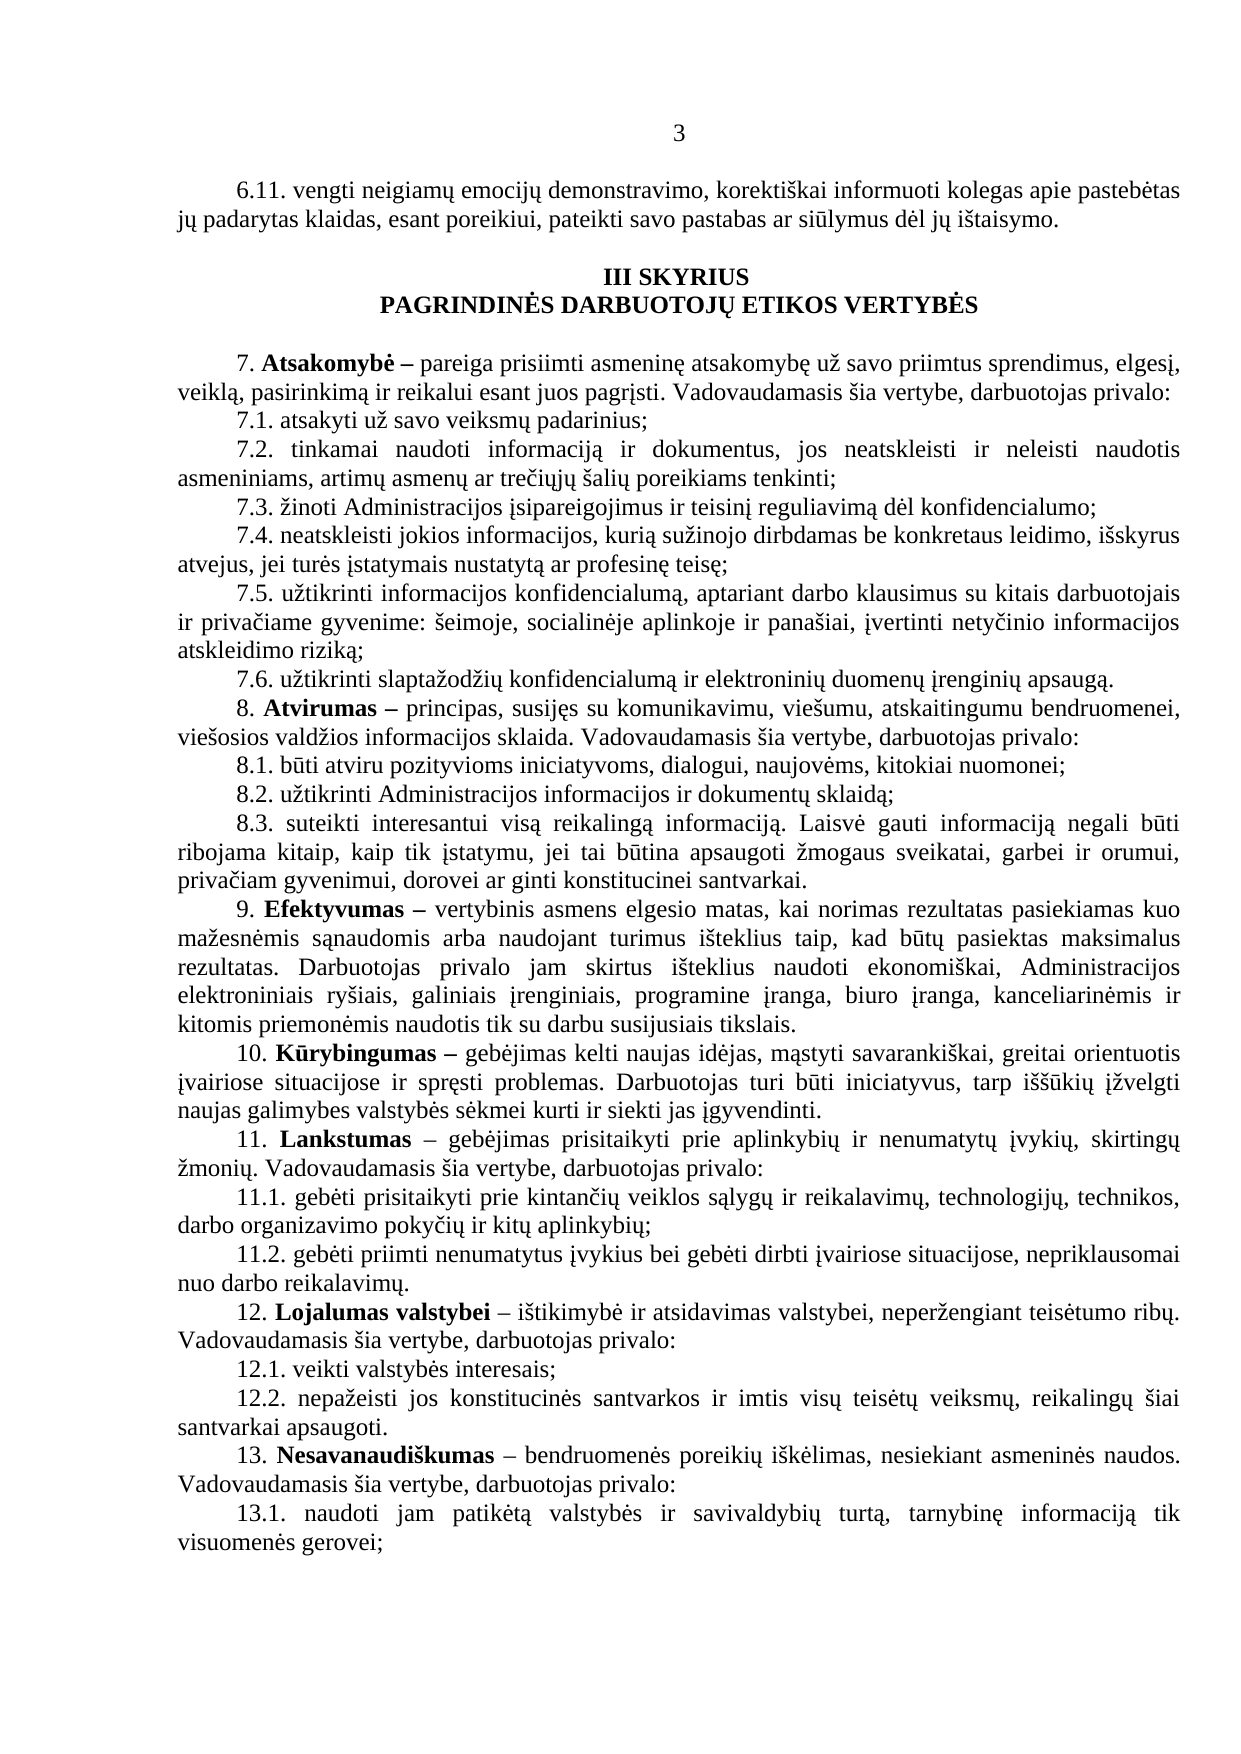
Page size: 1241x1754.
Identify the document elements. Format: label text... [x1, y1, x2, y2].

text 12.2. nepažeisti jos konstitucinės santvarkos ir imtis visų teisėtų veiksmų, reikalingų šiai santvarkai apsaugoti. [177, 1383, 1181, 1441]
text 7.6. užtikrinti slaptažodžių konfidencialumą ir elektroninių duomenų įrenginių apsaugą. [177, 664, 1181, 693]
text 6.11. vengti neigiamų emocijų demonstravimo, korektiškai informuoti kolegas apie pastebėtas jų padarytas klaidas, esant poreikiui, pateikti savo pastabas ar siūlymus dėl jų ištaisymo. [177, 176, 1181, 233]
text 9. Efektyvumas – vertybinis asmens elgesio matas, kai norimas rezultatas pasiekiamas kuo mažesnėmis sąnaudomis arba naudojant turimus išteklius taip, kad būtų pasiektas maksimalus rezultatas. Darbuotojas privalo jam skirtus išteklius naudoti ekonomiškai, Administracijos elektroniniais ryšiais, galiniais įrenginiais, programine įranga, biuro įranga, kanceliarinėmis ir kitomis priemonėmis naudotis tik su darbu susijusiais tikslais. [177, 894, 1181, 1038]
text 11.2. gebėti priimti nenumatytus įvykius bei gebėti dirbti įvairiose situacijose, nepriklausomai nuo darbo reikalavimų. [177, 1239, 1181, 1297]
text 10. Kūrybingumas – gebėjimas kelti naujas idėjas, mąstyti savarankiškai, greitai orientuotis įvairiose situacijose ir spręsti problemas. Darbuotojas turi būti iniciatyvus, tarp iššūkių įžvelgti naujas galimybes valstybės sėkmei kurti ir siekti jas įgyvendinti. [177, 1038, 1181, 1124]
text 8.3. suteikti interesantui visą reikalingą informaciją. Laisvė gauti informaciją negali būti ribojama kitaip, kaip tik įstatymu, jei tai būtina apsaugoti žmogaus sveikatai, garbei ir orumui, privačiam gyvenimui, dorovei ar ginti konstitucinei santvarkai. [177, 808, 1181, 894]
text III SKYRIUS [177, 262, 1181, 291]
text 7.2. tinkamai naudoti informaciją ir dokumentus, jos neatskleisti ir neleisti naudotis asmeniniams, artimų asmenų ar trečiųjų šalių poreikiams tenkinti; [177, 434, 1181, 492]
text PAGRINDINĖS DARBUOTOJŲ ETIKOS VERTYBĖS [177, 291, 1181, 319]
text 7. Atsakomybė – pareiga prisiimti asmeninę atsakomybę už savo priimtus sprendimus, elgesį, veiklą, pasirinkimą ir reikalui esant juos pagrįsti. Vadovaudamasis šia vertybe, darbuotojas privalo: [177, 348, 1181, 406]
text 11. Lankstumas – gebėjimas prisitaikyti prie aplinkybių ir nenumatytų įvykių, skirtingų žmonių. Vadovaudamasis šia vertybe, darbuotojas privalo: [177, 1124, 1181, 1182]
text 13. Nesavanaudiškumas – bendruomenės poreikių iškėlimas, nesiekiant asmeninės naudos. Vadovaudamasis šia vertybe, darbuotojas privalo: [177, 1441, 1181, 1498]
text 11.1. gebėti prisitaikyti prie kintančių veiklos sąlygų ir reikalavimų, technologijų, technikos, darbo organizavimo pokyčių ir kitų aplinkybių; [177, 1182, 1181, 1239]
text 12.1. veikti valstybės interesais; [177, 1354, 1181, 1383]
text 8.2. užtikrinti Administracijos informacijos ir dokumentų sklaidą; [177, 779, 1181, 808]
text 7.1. atsakyti už savo veiksmų padarinius; [177, 406, 1181, 434]
text 12. Lojalumas valstybei – ištikimybė ir atsidavimas valstybei, neperžengiant teisėtumo ribų. Vadovaudamasis šia vertybe, darbuotojas privalo: [177, 1297, 1181, 1354]
text 7.4. neatskleisti jokios informacijos, kurią sužinojo dirbdamas be konkretaus leidimo, išskyrus atvejus, jei turės įstatymais nustatytą ar profesinę teisę; [177, 521, 1181, 578]
text 13.1. naudoti jam patikėtą valstybės ir savivaldybių turtą, tarnybinę informaciją tik visuomenės gerovei; [177, 1498, 1181, 1556]
text 8. Atvirumas – principas, susijęs su komunikavimu, viešumu, atskaitingumu bendruomenei, viešosios valdžios informacijos sklaida. Vadovaudamasis šia vertybe, darbuotojas privalo: [177, 693, 1181, 751]
text 7.3. žinoti Administracijos įsipareigojimus ir teisinį reguliavimą dėl konfidencialumo; [177, 492, 1181, 521]
text 8.1. būti atviru pozityvioms iniciatyvoms, dialogui, naujovėms, kitokiai nuomonei; [177, 751, 1181, 779]
text 7.5. užtikrinti informacijos konfidencialumą, aptariant darbo klausimus su kitais darbuotojais ir privačiame gyvenime: šeimoje, socialinėje aplinkoje ir panašiai, įvertinti netyčinio informacijos atskleidimo riziką; [177, 578, 1181, 664]
